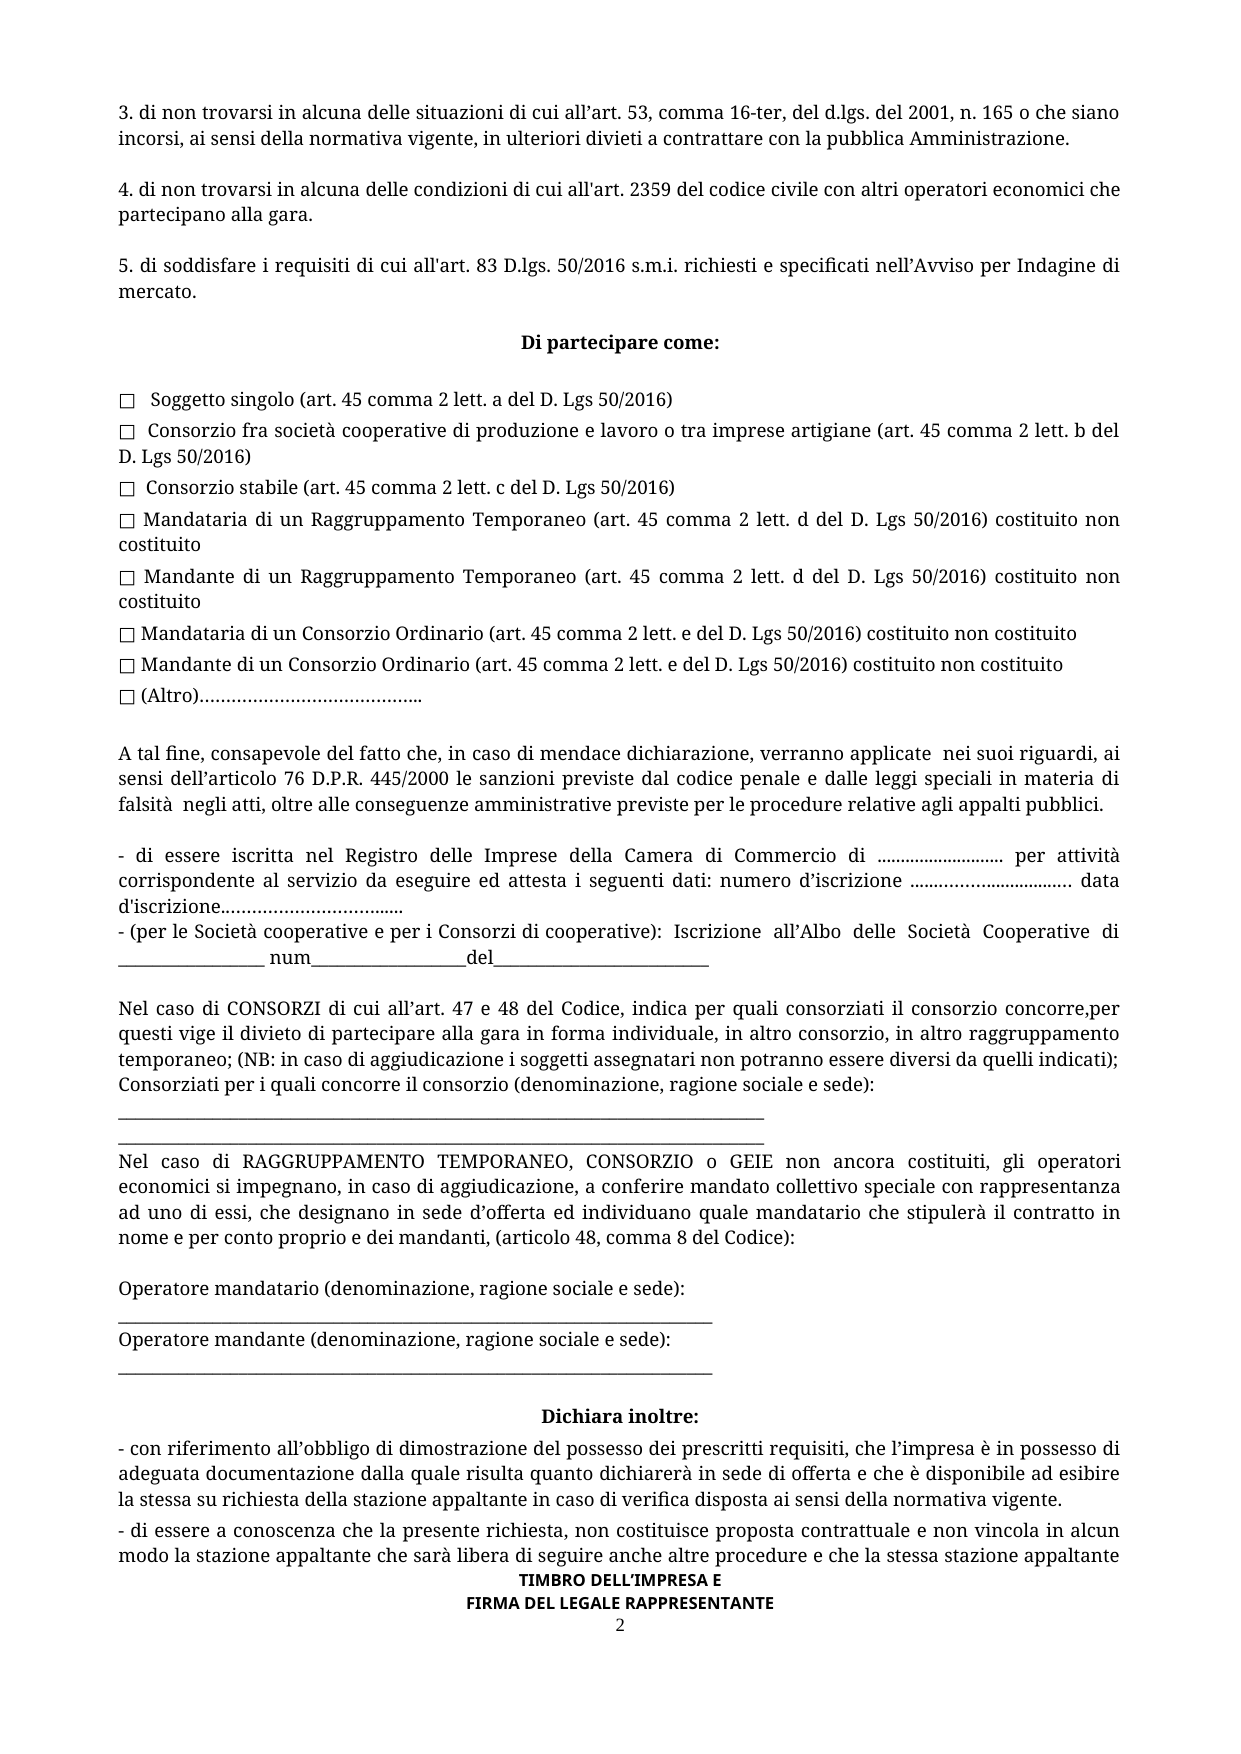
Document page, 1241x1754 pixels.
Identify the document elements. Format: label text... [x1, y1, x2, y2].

text _____________________________________________________________________ [118, 1301, 1122, 1327]
text Dichiara inoltre: [118, 1403, 1122, 1429]
text Consorziati per i quali concorre il consorzio (denominazione, ragione sociale e sede): [118, 1072, 1122, 1097]
text Nel caso di CONSORZI di cui all’art. 47 e 48 del Codice, indica per quali consorziati il consorzio concorre,per questi vige il divieto di partecipare alla gara in forma individuale, in altro consorzio, in altro raggruppamento temporaneo; (NB: in caso di aggiudicazione i soggetti assegnatari non potranno essere diversi da quelli indicati); [118, 995, 1122, 1072]
text A tal fine, consapevole del fatto che, in caso di mendace dichiarazione, verranno applicate nei suoi riguardi, ai sensi dell’articolo 76 D.P.R. 445/2000 le sanzioni previste dal codice penale e dalle leggi speciali in materia di falsità negli atti, oltre alle conseguenze amministrative previste per le procedure relative agli appalti pubblici. [118, 740, 1122, 816]
text - con riferimento all’obbligo di dimostrazione del possesso dei prescritti requisiti, che l’impresa è in possesso di adeguata documentazione dalla quale risulta quanto dichiarerà in sede di offerta e che è disponibile ad esibire la stessa su richiesta della stazione appaltante in caso di verifica disposta ai sensi della normativa vigente. [118, 1435, 1122, 1511]
text □ Soggetto singolo (art. 45 comma 2 lett. a del D. Lgs 50/2016) [118, 386, 1122, 412]
text Operatore mandante (denominazione, ragione sociale e sede): [118, 1327, 1122, 1352]
text □ Consorzio fra società cooperative di produzione e lavoro o tra imprese artigiane (art. 45 comma 2 lett. b del D. Lgs 50/2016) [118, 417, 1122, 468]
text Operatore mandatario (denominazione, ragione sociale e sede): [118, 1276, 1122, 1301]
text Nel caso di RAGGRUPPAMENTO TEMPORANEO, CONSORZIO o GEIE non ancora costituiti, gli operatori economici si impegnano, in caso di aggiudicazione, a conferire mandato collettivo speciale con rappresentanza ad uno di essi, che designano in sede d’offerta ed individuano quale mandatario che stipulerà il contratto in nome e per conto proprio e dei mandanti, (articolo 48, comma 8 del Codice): [118, 1148, 1122, 1250]
text - (per le Società cooperative e per i Consorzi di cooperative): Iscrizione all’Albo delle Società Cooperative di _________________ num__________________del_________________________ [118, 918, 1122, 969]
text □ Mandataria di un Raggruppamento Temporaneo (art. 45 comma 2 lett. d del D. Lgs 50/2016) costituito non costituito [118, 506, 1122, 557]
text - di essere a conoscenza che la presente richiesta, non costituisce proposta contrattuale e non vincola in alcun modo la stazione appaltante che sarà libera di seguire anche altre procedure e che la stessa stazione appaltante [118, 1517, 1122, 1568]
text □ Mandante di un Raggruppamento Temporaneo (art. 45 comma 2 lett. d del D. Lgs 50/2016) costituito non costituito [118, 563, 1122, 614]
text □ (Altro)…………………………………... [118, 683, 1122, 708]
text - di essere iscritta nel Registro delle Imprese della Camera di Commercio di ........................... per attività corrispondente al servizio da eseguire ed attesta i seguenti dati: numero d’iscrizione ......………...............… data d'iscrizione..………………………...... [118, 842, 1122, 918]
text ___________________________________________________________________________ [118, 1123, 1122, 1148]
text □ Mandante di un Consorzio Ordinario (art. 45 comma 2 lett. e del D. Lgs 50/2016) costituito non costituito [118, 651, 1122, 677]
text 3. di non trovarsi in alcuna delle situazioni di cui all’art. 53, comma 16-ter, del d.lgs. del 2001, n. 165 o che siano incorsi, ai sensi della normativa vigente, in ulteriori divieti a contrattare con la pubblica Amministrazione. [118, 99, 1122, 150]
text Di partecipare come: [118, 329, 1122, 354]
text _____________________________________________________________________ [118, 1352, 1122, 1378]
text □ Consorzio stabile (art. 45 comma 2 lett. c del D. Lgs 50/2016) [118, 474, 1122, 500]
text 4. di non trovarsi in alcuna delle condizioni di cui all'art. 2359 del codice civile con altri operatori economici che partecipano alla gara. [118, 176, 1122, 227]
text ___________________________________________________________________________ [118, 1097, 1122, 1123]
text □ Mandataria di un Consorzio Ordinario (art. 45 comma 2 lett. e del D. Lgs 50/2016) costituito non costituito [118, 620, 1122, 645]
text 5. di soddisfare i requisiti di cui all'art. 83 D.lgs. 50/2016 s.m.i. richiesti e specificati nell’Avviso per Indagine di mercato. [118, 252, 1122, 303]
